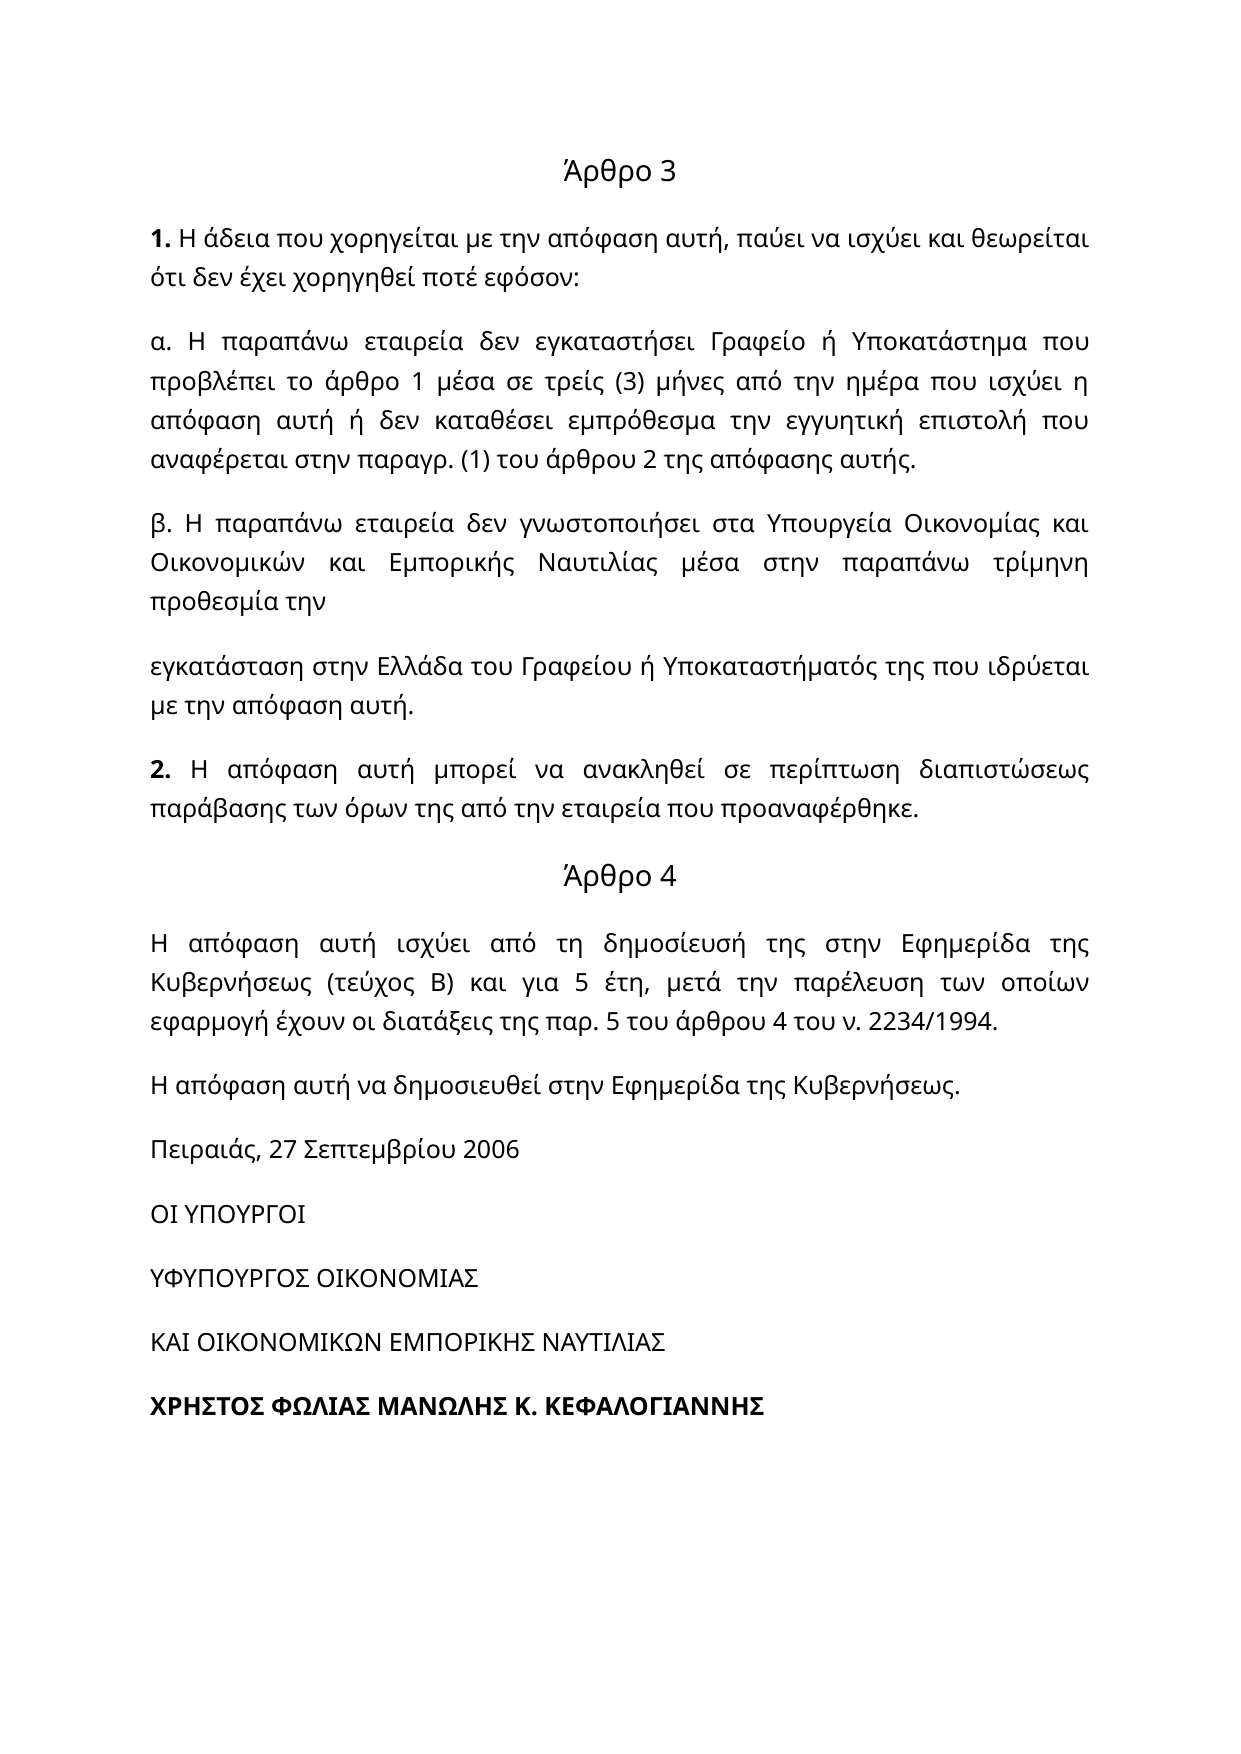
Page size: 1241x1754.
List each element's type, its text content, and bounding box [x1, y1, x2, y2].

text 2. Η απόφαση αυτή μπορεί να ανακληθεί σε περίπτωση διαπιστώσεως παράβασης των όρων της από την εταιρεία που προαναφέρθηκε. [150, 751, 1090, 825]
text ΟΙ ΥΠΟΥΡΓΟΙ [150, 1196, 1090, 1230]
text Η απόφαση αυτή να δημοσιευθεί στην Εφημερίδα της Κυβερνήσεως. [150, 1068, 1090, 1102]
text 1. Η άδεια που χορηγείται με την απόφαση αυτή, παύει να ισχύει και θεωρείται ότι δεν έχει χορηγηθεί ποτέ εφόσον: [150, 221, 1090, 294]
text Η απόφαση αυτή ισχύει από τη δημοσίευσή της στην Εφημερίδα της Κυβερνήσεως (τεύχος Β) και για 5 έτη, μετά την παρέλευση των οποίων εφαρμογή έχουν οι διατάξεις της παρ. 5 του άρθρου 4 του ν. 2234/1994. [150, 925, 1090, 1038]
text εγκατάσταση στην Ελλάδα του Γραφείου ή Υποκαταστήματός της που ιδρύεται με την απόφαση αυτή. [150, 648, 1090, 721]
text Πειραιάς, 27 Σεπτεμβρίου 2006 [150, 1132, 1090, 1166]
text ΥΦΥΠΟΥΡΓΟΣ ΟΙΚΟΝΟΜΙΑΣ [150, 1260, 1090, 1294]
text ΚΑΙ ΟΙΚΟΝΟΜΙΚΩΝ ΕΜΠΟΡΙΚΗΣ ΝΑΥΤΙΛΙΑΣ [150, 1324, 1090, 1359]
subtitle Άρθρο 3 [150, 150, 1090, 190]
text α. Η παραπάνω εταιρεία δεν εγκαταστήσει Γραφείο ή Υποκατάστημα που προβλέπει το άρθρο 1 μέσα σε τρείς (3) μήνες από την ημέρα που ισχύει η απόφαση αυτή ή δεν καταθέσει εμπρόθεσμα την εγγυητική επιστολή που αναφέρεται στην παραγρ. (1) του άρθρου 2 της απόφασης αυτής. [150, 324, 1090, 476]
text β. Η παραπάνω εταιρεία δεν γνωστοποιήσει στα Υπουργεία Οικονομίας και Οικονομικών και Εμπορικής Ναυτιλίας μέσα στην παραπάνω τρίμηνη προθεσμία την [150, 506, 1090, 618]
text ΧΡΗΣΤΟΣ ΦΩΛΙΑΣ ΜΑΝΩΛΗΣ Κ. ΚΕΦΑΛΟΓΙΑΝΝΗΣ [150, 1389, 1090, 1423]
subtitle Άρθρο 4 [150, 855, 1090, 894]
